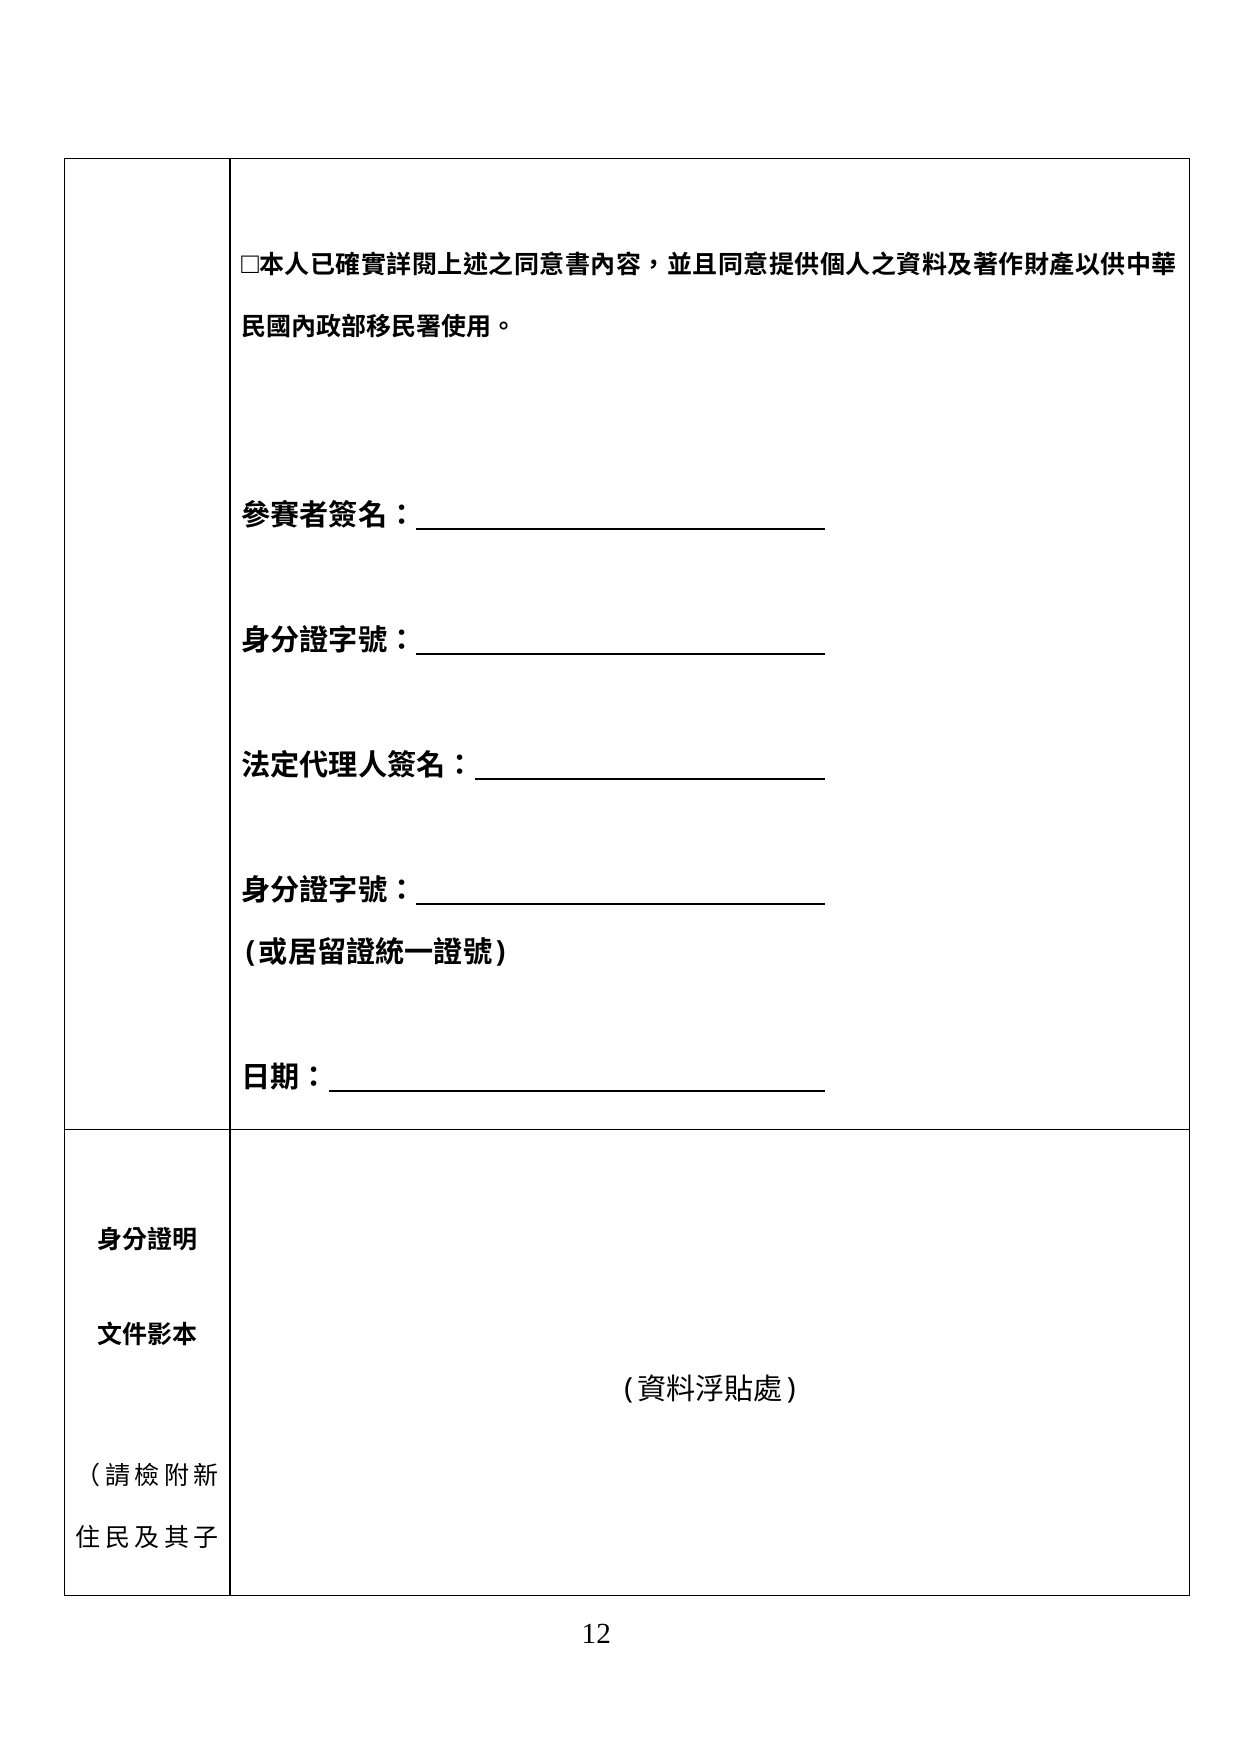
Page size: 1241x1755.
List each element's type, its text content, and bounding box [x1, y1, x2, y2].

table_cell (資料浮貼處) [231, 1130, 1189, 1595]
table_cell 身分證明 文件影本 （請檢附新住民及其子 [65, 1130, 229, 1595]
table_cell □本人已確實詳閱上述之同意書內容，並且同意提供個人之資料及著作財產以供中華民國內政部移民署使用。 參賽者簽名： 身分證字號： 法定代理人簽名： 身分證字號： (或居留證統一證號) 日期： [231, 159, 1189, 1129]
table_cell [65, 159, 229, 1129]
